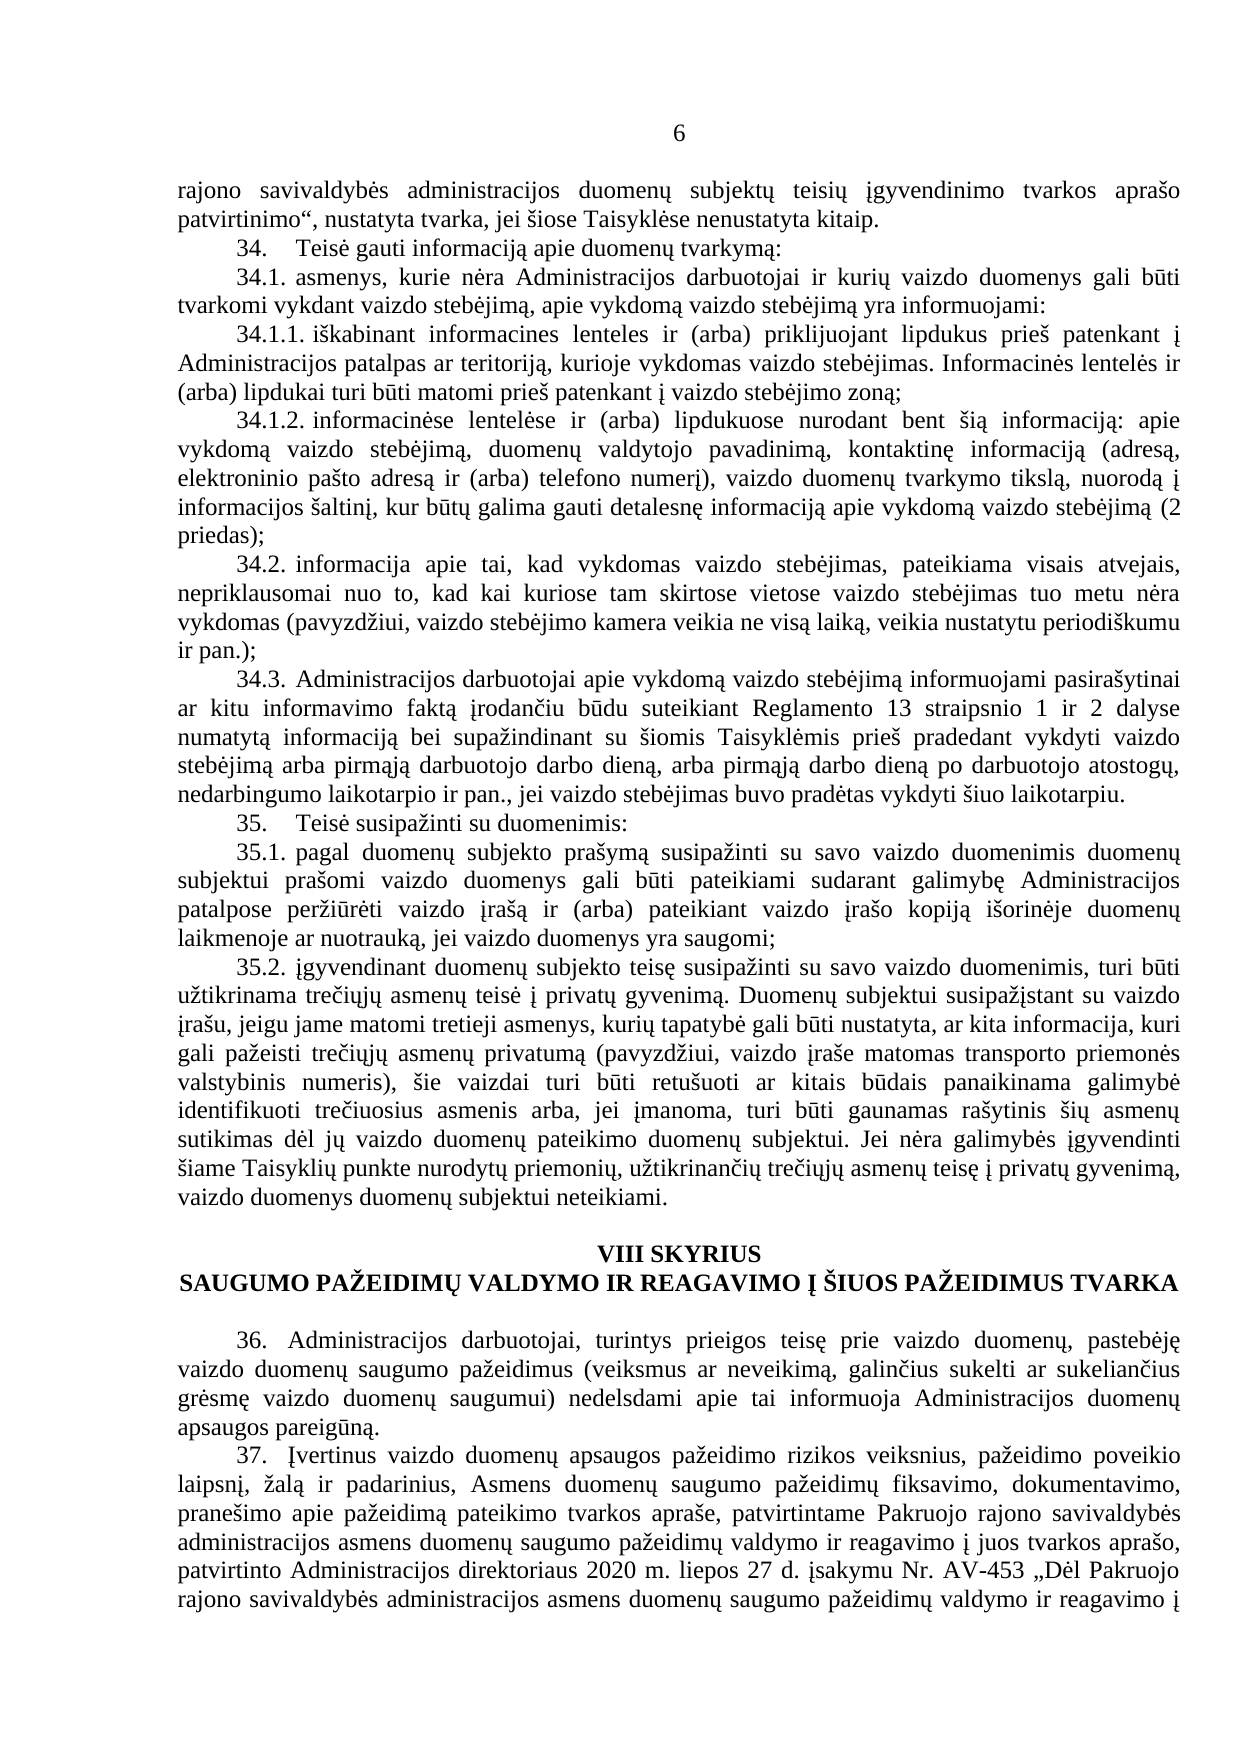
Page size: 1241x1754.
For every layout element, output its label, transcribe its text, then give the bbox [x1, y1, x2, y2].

text 35.1. pagal duomenų subjekto prašymą susipažinti su savo vaizdo duomenimis duomenų subjektui prašomi vaizdo duomenys gali būti pateikiami sudarant galimybę Administracijos patalpose peržiūrėti vaizdo įrašą ir (arba) pateikiant vaizdo įrašo kopiją išorinėje duomenų laikmenoje ar nuotrauką, jei vaizdo duomenys yra saugomi; [177, 837, 1181, 952]
text 34. Teisė gauti informaciją apie duomenų tvarkymą: [177, 233, 1181, 262]
text 34.3. Administracijos darbuotojai apie vykdomą vaizdo stebėjimą informuojami pasirašytinai ar kitu informavimo faktą įrodančiu būdu suteikiant Reglamento 13 straipsnio 1 ir 2 dalyse numatytą informaciją bei supažindinant su šiomis Taisyklėmis prieš pradedant vykdyti vaizdo stebėjimą arba pirmąją darbuotojo darbo dieną, arba pirmąją darbo dieną po darbuotojo atostogų, nedarbingumo laikotarpio ir pan., jei vaizdo stebėjimas buvo pradėtas vykdyti šiuo laikotarpiu. [177, 664, 1181, 808]
text SAUGUMO PAŽEIDIMŲ VALDYMO IR REAGAVIMO Į ŠIUOS PAŽEIDIMUS TVARKA [177, 1268, 1181, 1297]
text 34.2. informacija apie tai, kad vykdomas vaizdo stebėjimas, pateikiama visais atvejais, nepriklausomai nuo to, kad kai kuriose tam skirtose vietose vaizdo stebėjimas tuo metu nėra vykdomas (pavyzdžiui, vaizdo stebėjimo kamera veikia ne visą laiką, veikia nustatytu periodiškumu ir pan.); [177, 549, 1181, 664]
text 36. Administracijos darbuotojai, turintys prieigos teisę prie vaizdo duomenų, pastebėję vaizdo duomenų saugumo pažeidimus (veiksmus ar neveikimą, galinčius sukelti ar sukeliančius grėsmę vaizdo duomenų saugumui) nedelsdami apie tai informuoja Administracijos duomenų apsaugos pareigūną. [177, 1326, 1181, 1441]
text 35.2. įgyvendinant duomenų subjekto teisę susipažinti su savo vaizdo duomenimis, turi būti užtikrinama trečiųjų asmenų teisė į privatų gyvenimą. Duomenų subjektui susipažįstant su vaizdo įrašu, jeigu jame matomi tretieji asmenys, kurių tapatybė gali būti nustatyta, ar kita informacija, kuri gali pažeisti trečiųjų asmenų privatumą (pavyzdžiui, vaizdo įraše matomas transporto priemonės valstybinis numeris), šie vaizdai turi būti retušuoti ar kitais būdais panaikinama galimybė identifikuoti trečiuosius asmenis arba, jei įmanoma, turi būti gaunamas rašytinis šių asmenų sutikimas dėl jų vaizdo duomenų pateikimo duomenų subjektui. Jei nėra galimybės įgyvendinti šiame Taisyklių punkte nurodytų priemonių, užtikrinančių trečiųjų asmenų teisę į privatų gyvenimą, vaizdo duomenys duomenų subjektui neteikiami. [177, 952, 1181, 1211]
text 34.1.1. iškabinant informacines lenteles ir (arba) priklijuojant lipdukus prieš patenkant į Administracijos patalpas ar teritoriją, kurioje vykdomas vaizdo stebėjimas. Informacinės lentelės ir (arba) lipdukai turi būti matomi prieš patenkant į vaizdo stebėjimo zoną; [177, 319, 1181, 406]
text rajono savivaldybės administracijos duomenų subjektų teisių įgyvendinimo tvarkos aprašo patvirtinimo“, nustatyta tvarka, jei šiose Taisyklėse nenustatyta kitaip. [177, 176, 1181, 233]
text 34.1.2. informacinėse lentelėse ir (arba) lipdukuose nurodant bent šią informaciją: apie vykdomą vaizdo stebėjimą, duomenų valdytojo pavadinimą, kontaktinę informaciją (adresą, elektroninio pašto adresą ir (arba) telefono numerį), vaizdo duomenų tvarkymo tikslą, nuorodą į informacijos šaltinį, kur būtų galima gauti detalesnę informaciją apie vykdomą vaizdo stebėjimą (2 priedas); [177, 406, 1181, 549]
text 35. Teisė susipažinti su duomenimis: [177, 808, 1181, 837]
text VIII SKYRIUS [177, 1239, 1181, 1268]
text 37. Įvertinus vaizdo duomenų apsaugos pažeidimo rizikos veiksnius, pažeidimo poveikio laipsnį, žalą ir padarinius, Asmens duomenų saugumo pažeidimų fiksavimo, dokumentavimo, pranešimo apie pažeidimą pateikimo tvarkos apraše, patvirtintame Pakruojo rajono savivaldybės administracijos asmens duomenų saugumo pažeidimų valdymo ir reagavimo į juos tvarkos aprašo, patvirtinto Administracijos direktoriaus 2020 m. liepos 27 d. įsakymu Nr. AV-453 „Dėl Pakruojo rajono savivaldybės administracijos asmens duomenų saugumo pažeidimų valdymo ir reagavimo į [177, 1441, 1181, 1613]
text 34.1. asmenys, kurie nėra Administracijos darbuotojai ir kurių vaizdo duomenys gali būti tvarkomi vykdant vaizdo stebėjimą, apie vykdomą vaizdo stebėjimą yra informuojami: [177, 262, 1181, 319]
